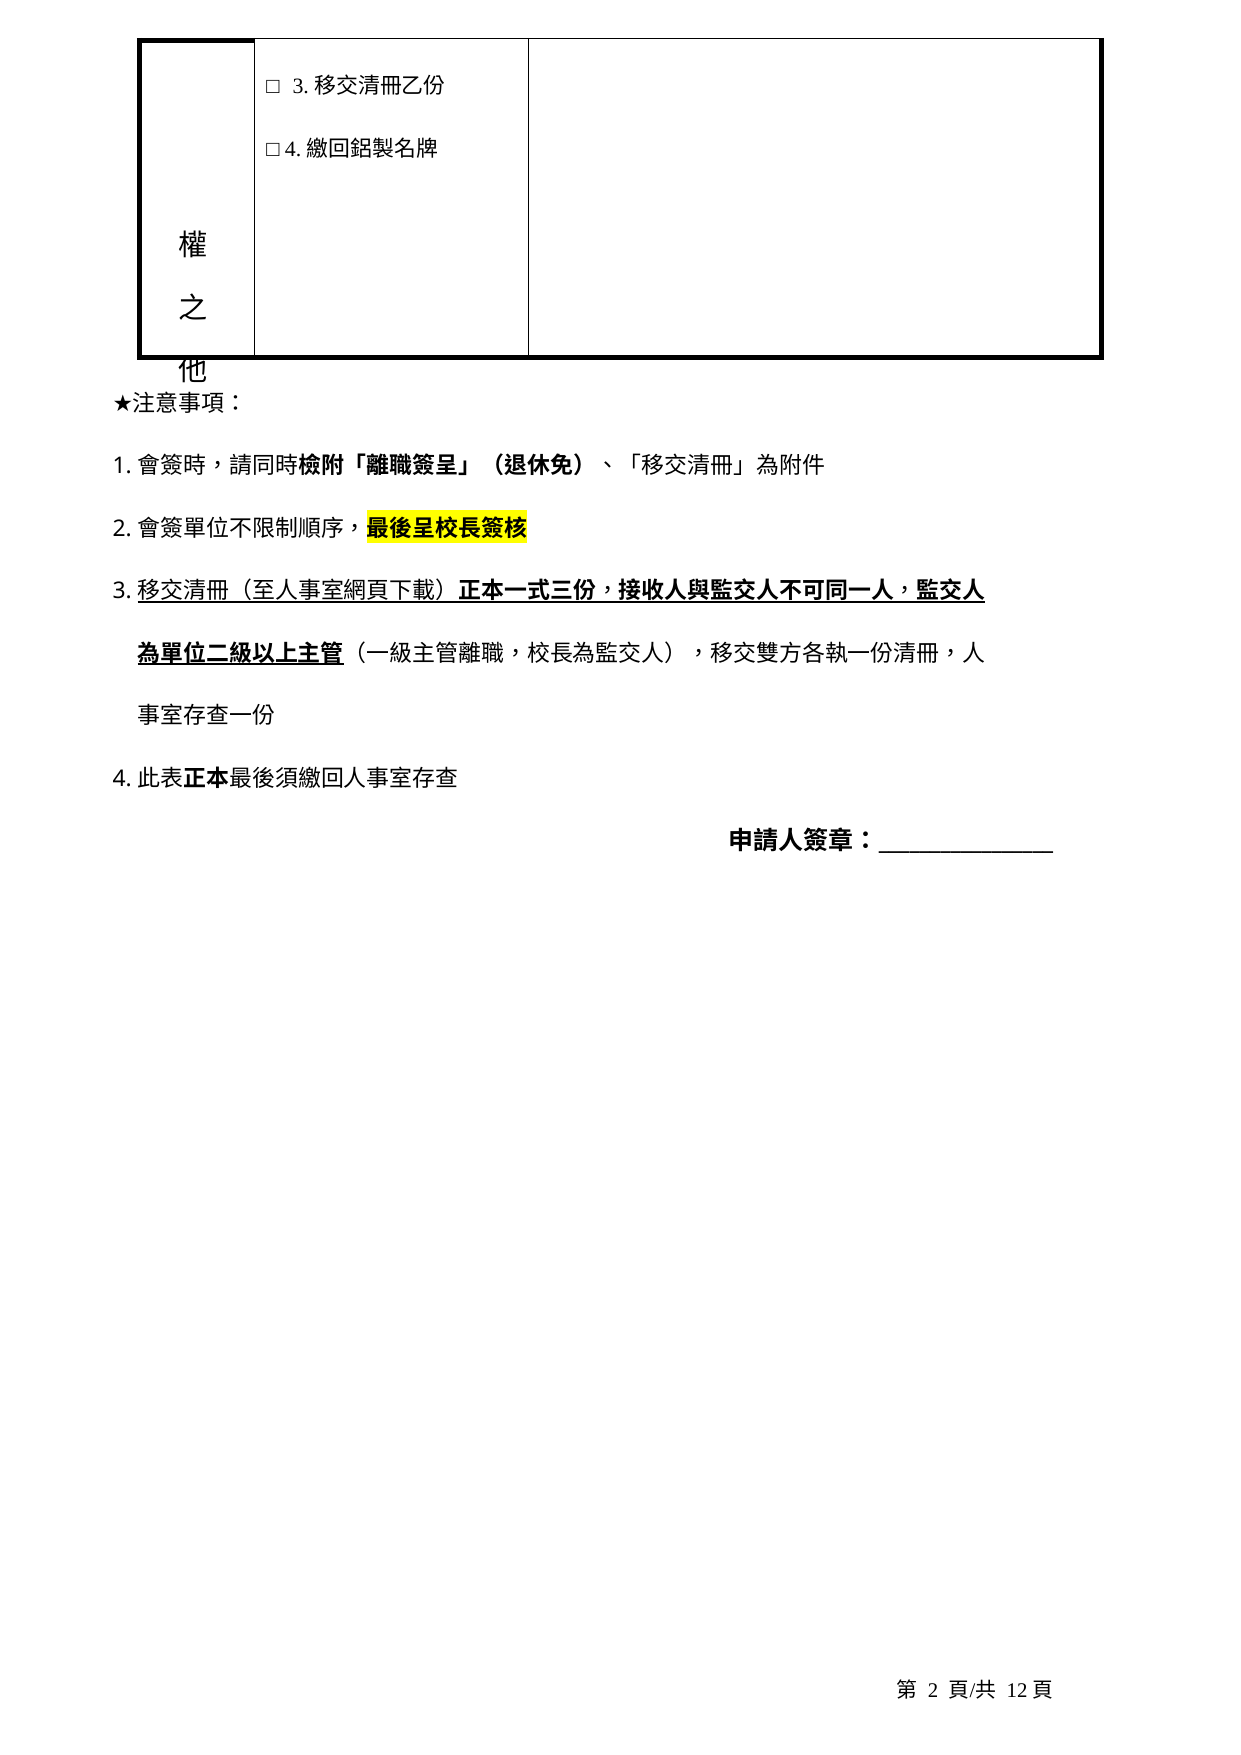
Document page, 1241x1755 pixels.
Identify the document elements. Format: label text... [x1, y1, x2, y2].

table_cell 會一級單位主管（或由一級主管授權之他人） [142, 43, 254, 355]
text 事室存查一份 [137, 672, 1053, 735]
text 2. 會簽單位不限制順序，最後呈校長簽核 [112, 485, 1053, 547]
text 3. 移交清冊（至人事室網頁下載）正本一式三份，接收人與監交人不可同一人，監交人 [112, 547, 1053, 610]
text ★注意事項： [112, 360, 1053, 422]
table_cell □ 3. 移交清冊乙份 □ 4. 繳回鋁製名牌 [255, 39, 528, 355]
text 為單位二級以上主管（一級主管離職，校長為監交人），移交雙方各執一份清冊，人 [137, 610, 1053, 672]
text 4. 此表正本最後須繳回人事室存查 [112, 735, 1053, 797]
text 申請人簽章：_________________ [648, 797, 1053, 860]
text 1. 會簽時，請同時檢附「離職簽呈」（退休免）、「移交清冊」為附件 [112, 422, 1053, 485]
table_cell [529, 39, 1099, 355]
